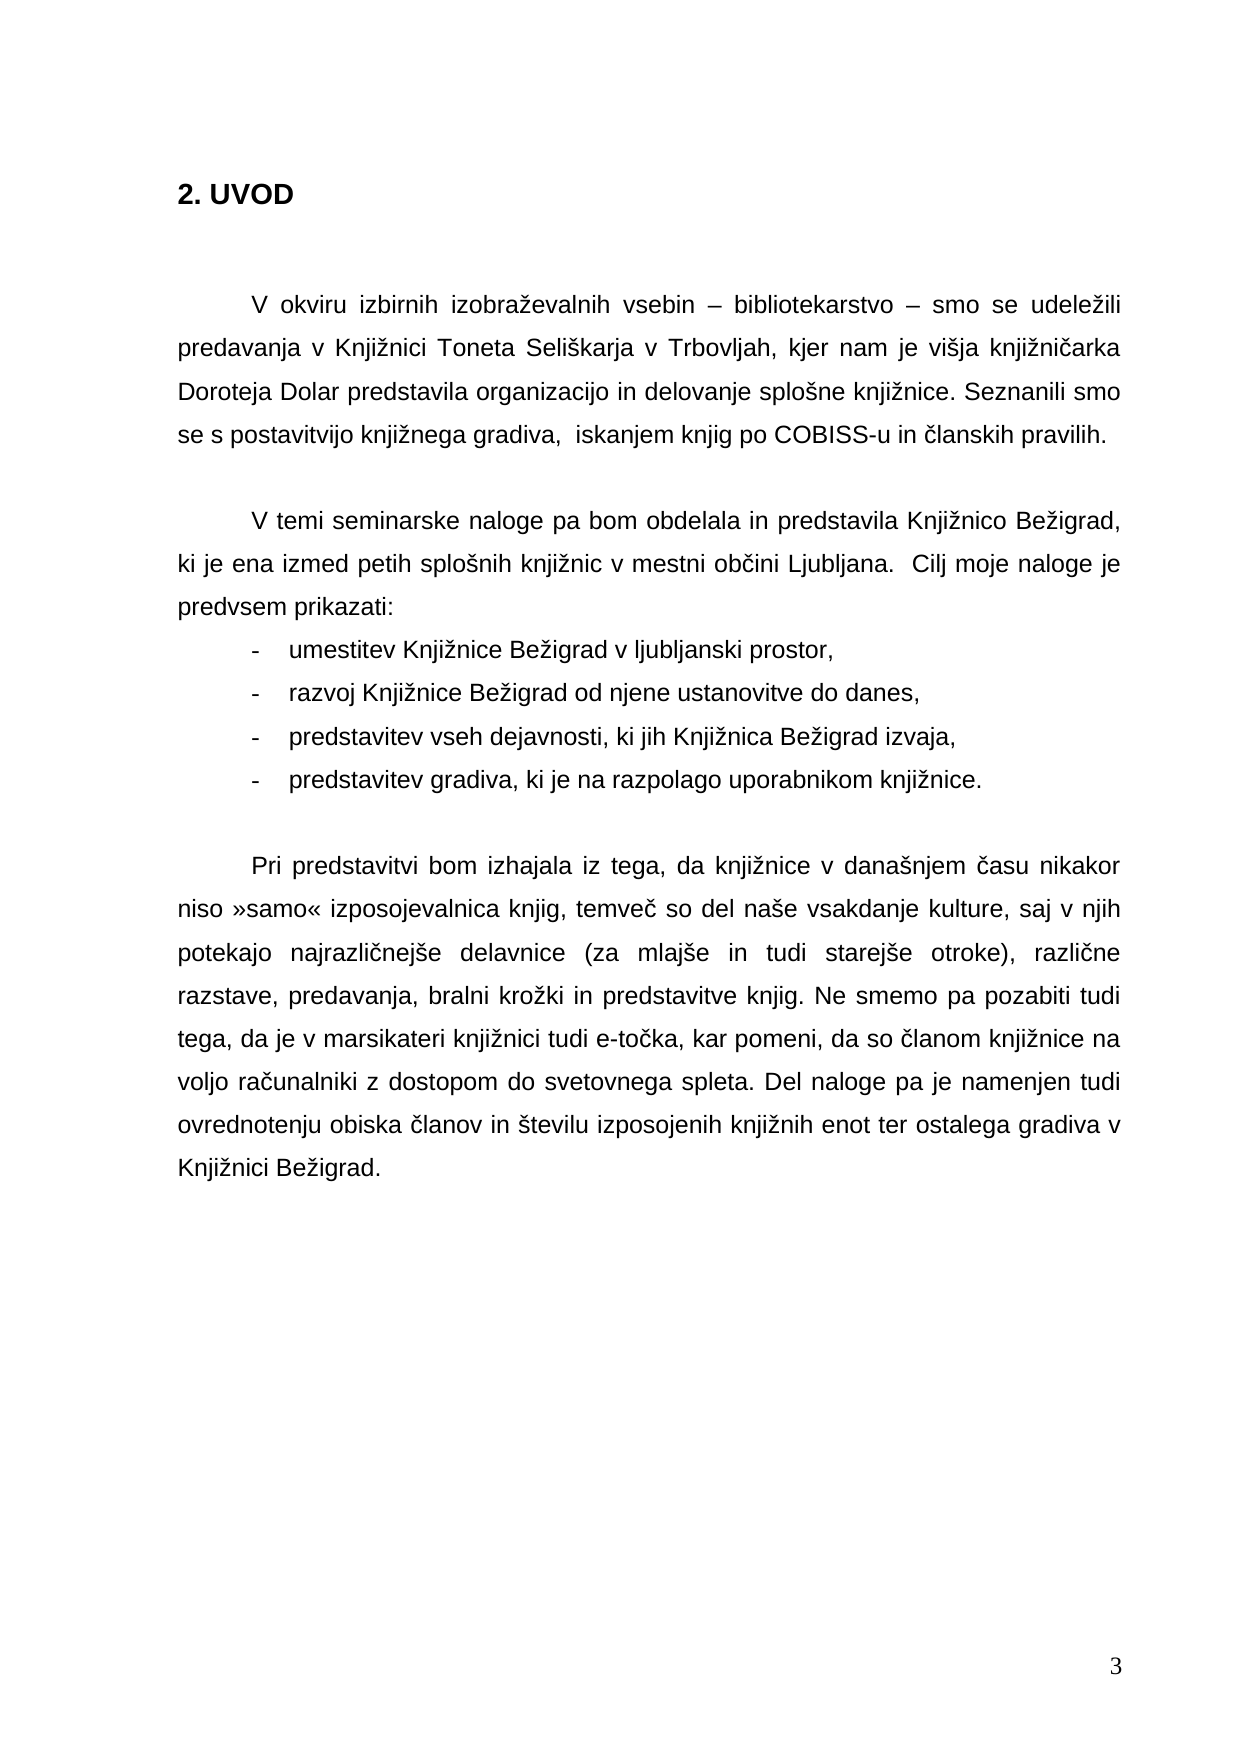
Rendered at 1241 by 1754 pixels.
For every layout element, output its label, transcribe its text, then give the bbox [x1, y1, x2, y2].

list razvoj Knjižnice Bežigrad od njene ustanovitve do danes, [251, 678, 1122, 707]
list predstavitev gradiva, ki je na razpolago uporabnikom knjižnice. [251, 765, 1122, 794]
text 2. UVOD [177, 177, 1122, 211]
text V okviru izbirnih izobraževalnih vsebin – bibliotekarstvo – smo se udeležili predavanja v Knjižnici Toneta Seliškarja v Trbovljah, kjer nam je višja knjižničarka Doroteja Dolar predstavila organizacijo in delovanje splošne knjižnice. Seznanili smo se s postavitvijo knjižnega gradiva, iskanjem knjig po COBISS-u in članskih pravilih. [177, 290, 1122, 448]
list predstavitev vseh dejavnosti, ki jih Knjižnica Bežigrad izvaja, [251, 722, 1122, 751]
text Pri predstavitvi bom izhajala iz tega, da knjižnice v današnjem času nikakor niso »samo« izposojevalnica knjig, temveč so del naše vsakdanje kulture, saj v njih potekajo najrazličnejše delavnice (za mlajše in tudi starejše otroke), različne razstave, predavanja, bralni krožki in predstavitve knjig. Ne smemo pa pozabiti tudi tega, da je v marsikateri knjižnici tudi e-točka, kar pomeni, da so članom knjižnice na voljo računalniki z dostopom do svetovnega spleta. Del naloge pa je namenjen tudi ovrednotenju obiska članov in številu izposojenih knjižnih enot ter ostalega gradiva v Knjižnici Bežigrad. [177, 851, 1122, 1182]
list umestitev Knjižnice Bežigrad v ljubljanski prostor, [251, 635, 1122, 664]
text V temi seminarske naloge pa bom obdelala in predstavila Knjižnico Bežigrad, ki je ena izmed petih splošnih knjižnic v mestni občini Ljubljana. Cilj moje naloge je predvsem prikazati: [177, 506, 1122, 621]
